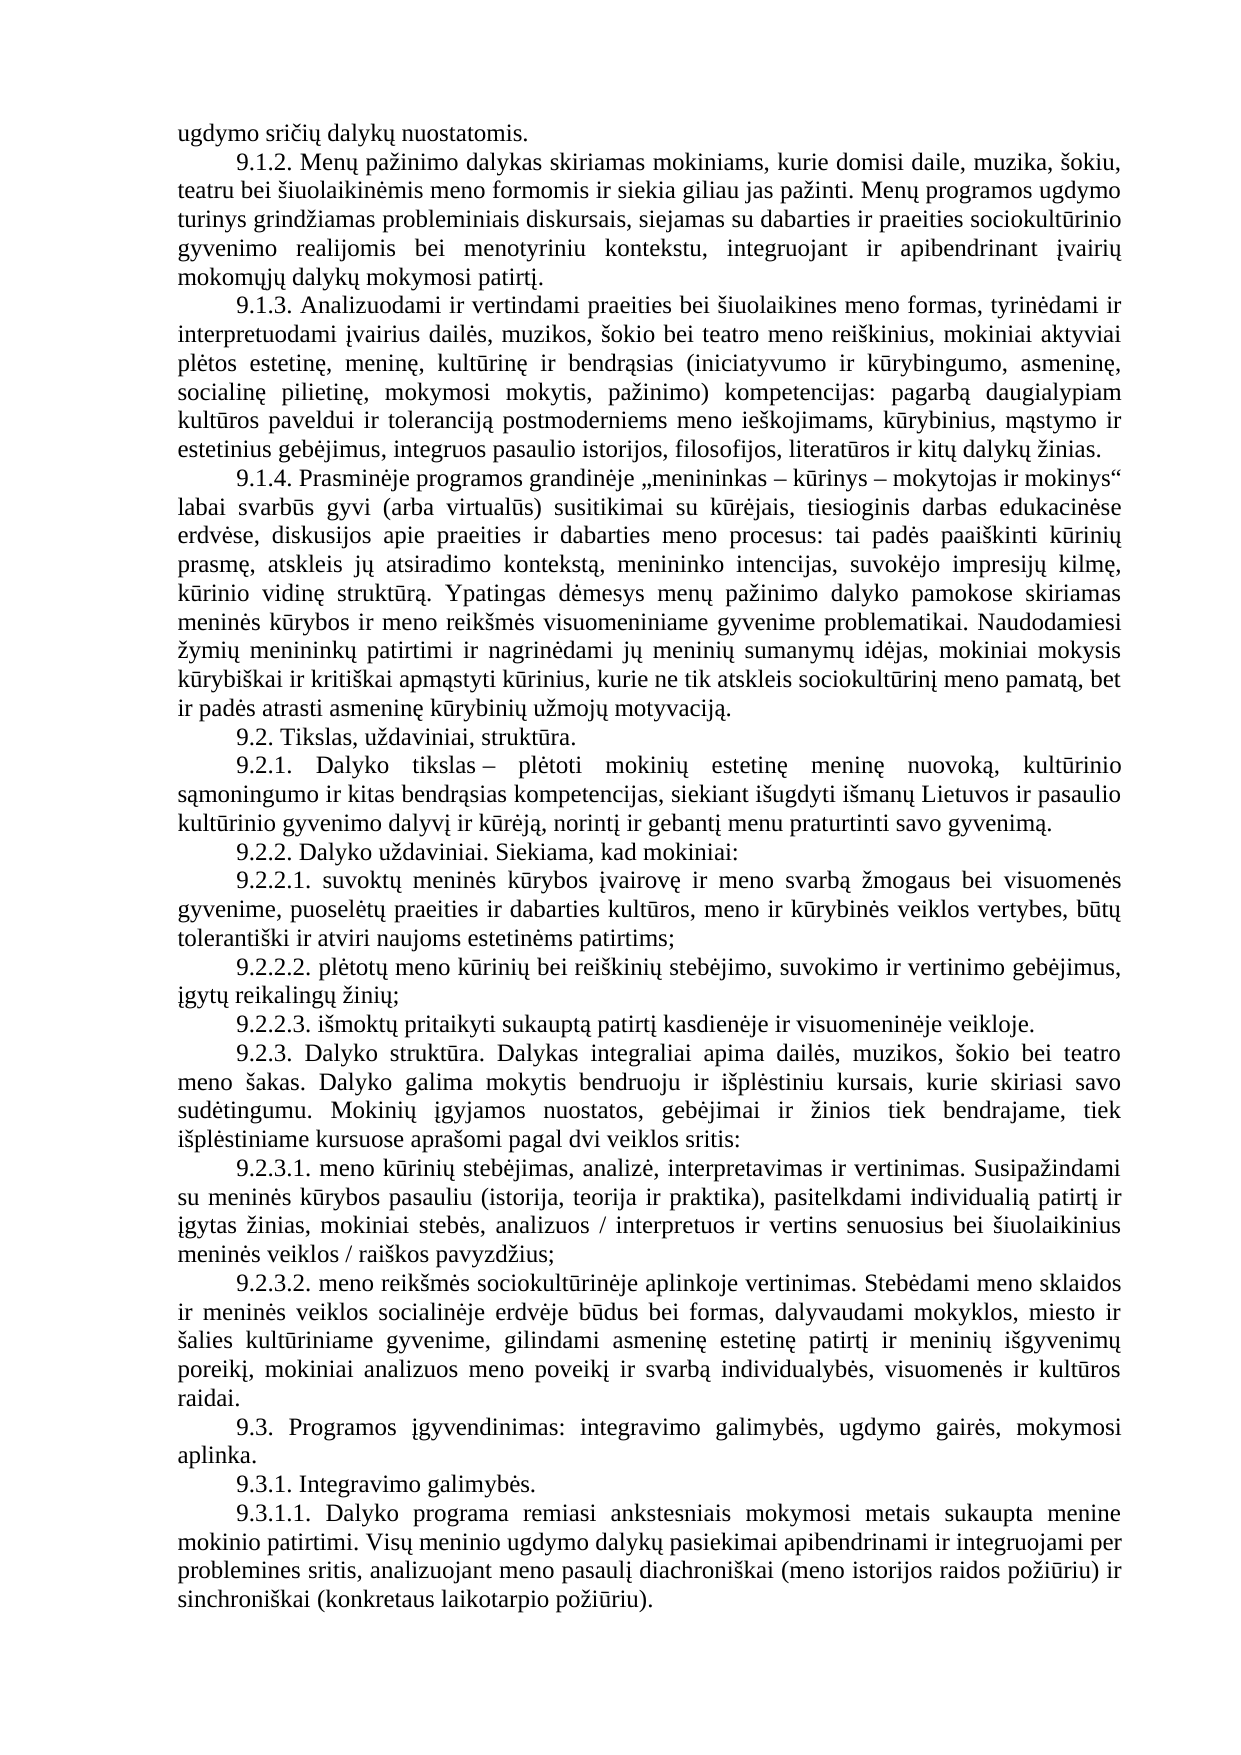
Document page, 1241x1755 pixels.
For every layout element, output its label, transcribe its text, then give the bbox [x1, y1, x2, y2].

text 9.1.2. Menų pažinimo dalykas skiriamas mokiniams, kurie domisi daile, muzika, šokiu, teatru bei šiuolaikinėmis meno formomis ir siekia giliau jas pažinti. Menų programos ugdymo turinys grindžiamas probleminiais diskursais, siejamas su dabarties ir praeities sociokultūrinio gyvenimo realijomis bei menotyriniu kontekstu, integruojant ir apibendrinant įvairių mokomųjų dalykų mokymosi patirtį. [177, 147, 1122, 291]
text 9.2.2.2. plėtotų meno kūrinių bei reiškinių stebėjimo, suvokimo ir vertinimo gebėjimus, įgytų reikalingų žinių; [177, 952, 1122, 1009]
text 9.2. Tikslas, uždaviniai, struktūra. [177, 722, 1122, 751]
text ugdymo sričių dalykų nuostatomis. [177, 118, 1122, 147]
text 9.1.3. Analizuodami ir vertindami praeities bei šiuolaikines meno formas, tyrinėdami ir interpretuodami įvairius dailės, muzikos, šokio bei teatro meno reiškinius, mokiniai aktyviai plėtos estetinę, meninę, kultūrinę ir bendrąsias (iniciatyvumo ir kūrybingumo, asmeninę, socialinę pilietinę, mokymosi mokytis, pažinimo) kompetencijas: pagarbą daugialypiam kultūros paveldui ir toleranciją postmoderniems meno ieškojimams, kūrybinius, mąstymo ir estetinius gebėjimus, integruos pasaulio istorijos, filosofijos, literatūros ir kitų dalykų žinias. [177, 291, 1122, 463]
text 9.2.2.3. išmoktų pritaikyti sukauptą patirtį kasdienėje ir visuomeninėje veikloje. [177, 1009, 1122, 1038]
text 9.2.1. Dalyko tikslas – plėtoti mokinių estetinę meninę nuovoką, kultūrinio sąmoningumo ir kitas bendrąsias kompetencijas, siekiant išugdyti išmanų Lietuvos ir pasaulio kultūrinio gyvenimo dalyvį ir kūrėją, norintį ir gebantį menu praturtinti savo gyvenimą. [177, 751, 1122, 837]
text 9.2.3.1. meno kūrinių stebėjimas, analizė, interpretavimas ir vertinimas. Susipažindami su meninės kūrybos pasauliu (istorija, teorija ir praktika), pasitelkdami individualią patirtį ir įgytas žinias, mokiniai stebės, analizuos / interpretuos ir vertins senuosius bei šiuolaikinius meninės veiklos / raiškos pavyzdžius; [177, 1153, 1122, 1268]
text 9.1.4. Prasminėje programos grandinėje „menininkas – kūrinys – mokytojas ir mokinys“ labai svarbūs gyvi (arba virtualūs) susitikimai su kūrėjais, tiesioginis darbas edukacinėse erdvėse, diskusijos apie praeities ir dabarties meno procesus: tai padės paaiškinti kūrinių prasmę, atskleis jų atsiradimo kontekstą, menininko intencijas, suvokėjo impresijų kilmę, kūrinio vidinę struktūrą. Ypatingas dėmesys menų pažinimo dalyko pamokose skiriamas meninės kūrybos ir meno reikšmės visuomeniniame gyvenime problematikai. Naudodamiesi žymių menininkų patirtimi ir nagrinėdami jų meninių sumanymų idėjas, mokiniai mokysis kūrybiškai ir kritiškai apmąstyti kūrinius, kurie ne tik atskleis sociokultūrinį meno pamatą, bet ir padės atrasti asmeninę kūrybinių užmojų motyvaciją. [177, 463, 1122, 722]
text 9.3.1.1. Dalyko programa remiasi ankstesniais mokymosi metais sukaupta menine mokinio patirtimi. Visų meninio ugdymo dalykų pasiekimai apibendrinami ir integruojami per problemines sritis, analizuojant meno pasaulį diachroniškai (meno istorijos raidos požiūriu) ir sinchroniškai (konkretaus laikotarpio požiūriu). [177, 1498, 1122, 1613]
text 9.2.3.2. meno reikšmės sociokultūrinėje aplinkoje vertinimas. Stebėdami meno sklaidos ir meninės veiklos socialinėje erdvėje būdus bei formas, dalyvaudami mokyklos, miesto ir šalies kultūriniame gyvenime, gilindami asmeninę estetinę patirtį ir meninių išgyvenimų poreikį, mokiniai analizuos meno poveikį ir svarbą individualybės, visuomenės ir kultūros raidai. [177, 1268, 1122, 1412]
text 9.3.1. Integravimo galimybės. [177, 1469, 1122, 1498]
text 9.2.2.1. suvoktų meninės kūrybos įvairovę ir meno svarbą žmogaus bei visuomenės gyvenime, puoselėtų praeities ir dabarties kultūros, meno ir kūrybinės veiklos vertybes, būtų tolerantiški ir atviri naujoms estetinėms patirtims; [177, 866, 1122, 952]
text 9.3. Programos įgyvendinimas: integravimo galimybės, ugdymo gairės, mokymosi aplinka. [177, 1412, 1122, 1469]
text 9.2.3. Dalyko struktūra. Dalykas integraliai apima dailės, muzikos, šokio bei teatro meno šakas. Dalyko galima mokytis bendruoju ir išplėstiniu kursais, kurie skiriasi savo sudėtingumu. Mokinių įgyjamos nuostatos, gebėjimai ir žinios tiek bendrajame, tiek išplėstiniame kursuose aprašomi pagal dvi veiklos sritis: [177, 1038, 1122, 1153]
text 9.2.2. Dalyko uždaviniai. Siekiama, kad mokiniai: [177, 837, 1122, 866]
